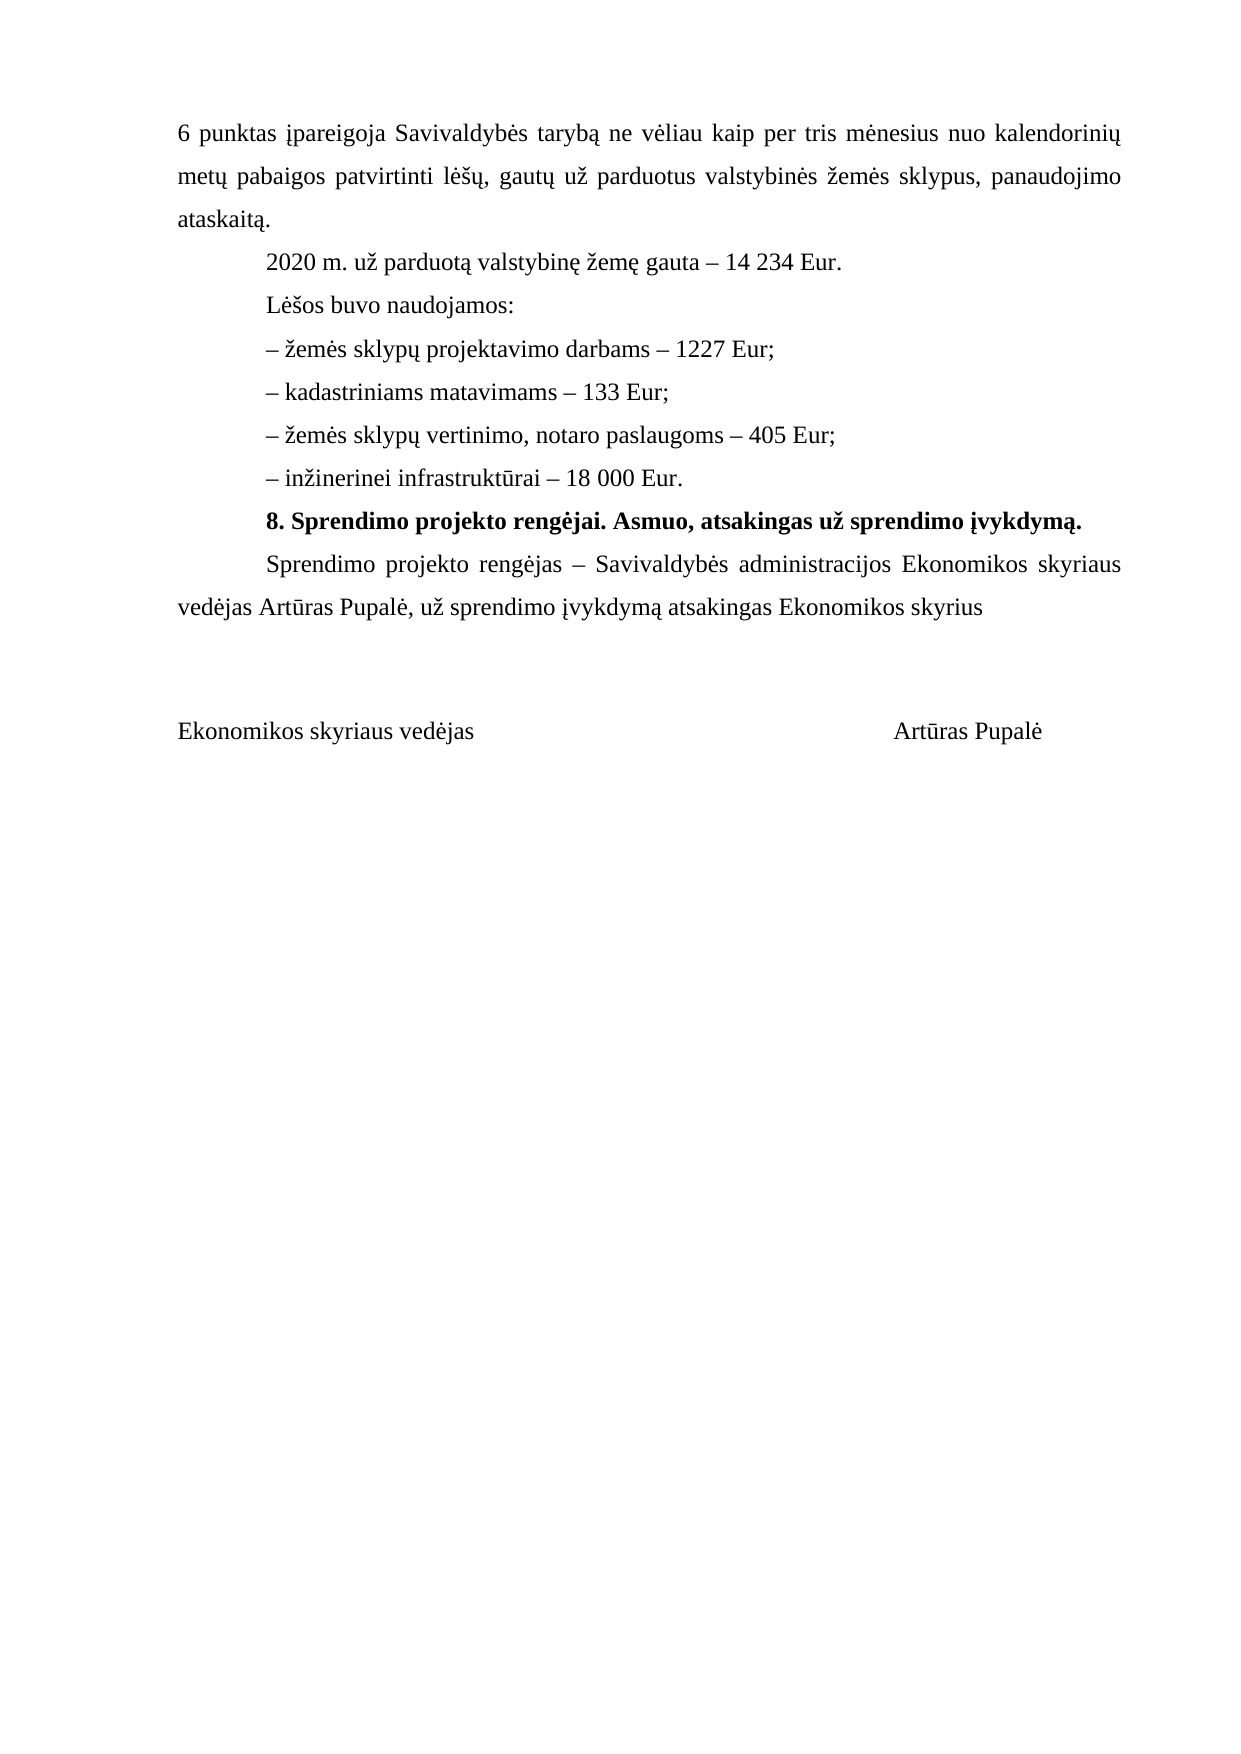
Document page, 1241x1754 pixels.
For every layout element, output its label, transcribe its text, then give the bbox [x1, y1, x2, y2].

text Sprendimo projekto rengėjas – Savivaldybės administracijos Ekonomikos skyriaus vedėjas Artūras Pupalė, už sprendimo įvykdymą atsakingas Ekonomikos skyrius [177, 549, 1122, 621]
text – žemės sklypų projektavimo darbams – 1227 Eur; [177, 334, 1122, 362]
text Lėšos buvo naudojamos: [177, 291, 1122, 319]
text – žemės sklypų vertinimo, notaro paslaugoms – 405 Eur; [177, 420, 1122, 449]
text Ekonomikos skyriaus vedėjas Artūras Pupalė [177, 716, 1122, 745]
text – inžinerinei infrastruktūrai – 18 000 Eur. [177, 463, 1122, 492]
text 2020 m. už parduotą valstybinę žemę gauta – 14 234 Eur. [177, 247, 1122, 276]
text – kadastriniams matavimams – 133 Eur; [177, 377, 1122, 406]
text 8. Sprendimo projekto rengėjai. Asmuo, atsakingas už sprendimo įvykdymą. [177, 506, 1122, 535]
text 6 punktas įpareigoja Savivaldybės tarybą ne vėliau kaip per tris mėnesius nuo kalendorinių metų pabaigos patvirtinti lėšų, gautų už parduotus valstybinės žemės sklypus, panaudojimo ataskaitą. [177, 118, 1122, 233]
